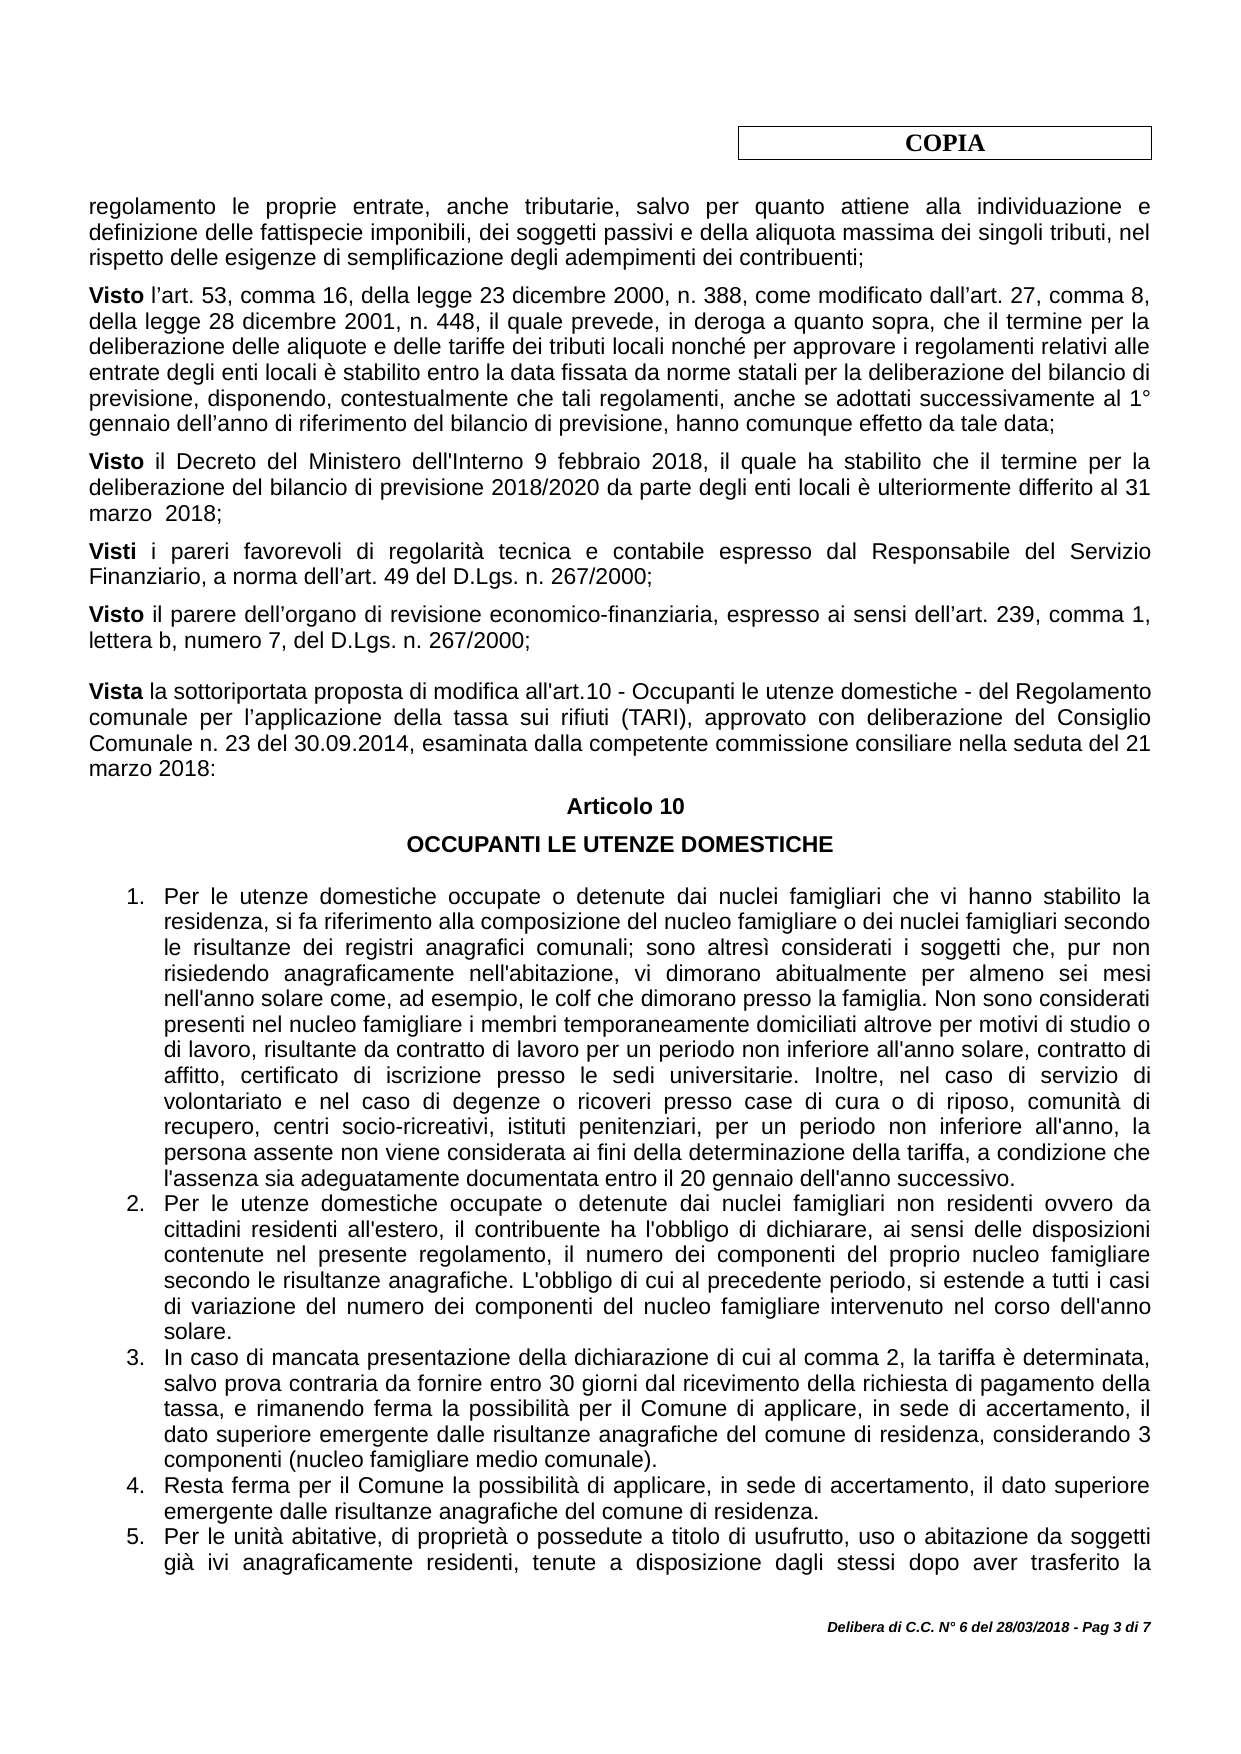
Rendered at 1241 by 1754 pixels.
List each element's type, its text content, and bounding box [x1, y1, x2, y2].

list Per le utenze domestiche occupate o detenute dai nuclei famigliari che vi hanno stabilito la residenza, si fa riferimento alla composizione del nucleo famigliare o dei nuclei famigliari secondo le risultanze dei registri anagrafici comunali; sono altresì considerati i soggetti che, pur non risiedendo anagraficamente nell'abitazione, vi dimorano abitualmente per almeno sei mesi nell'anno solare come, ad esempio, le colf che dimorano presso la famiglia. Non sono considerati presenti nel nucleo famigliare i membri temporaneamente domiciliati altrove per motivi di studio o di lavoro, risultante da contratto di lavoro per un periodo non inferiore all'anno solare, contratto di affitto, certificato di iscrizione presso le sedi universitarie. Inoltre, nel caso di servizio di volontariato e nel caso di degenze o ricoveri presso case di cura o di riposo, comunità di recupero, centri socio-ricreativi, istituti penitenziari, per un periodo non inferiore all'anno, la persona assente non viene considerata ai fini della determinazione della tariffa, a condizione che l'assenza sia adeguatamente documentata entro il 20 gennaio dell'anno successivo. [126, 883, 1152, 1191]
list Resta ferma per il Comune la possibilità di applicare, in sede di accertamento, il dato superiore emergente dalle risultanze anagrafiche del comune di residenza. [126, 1473, 1152, 1524]
text Articolo 10 [88, 794, 1152, 820]
text Visto l’art. 53, comma 16, della legge 23 dicembre 2000, n. 388, come modificato dall’art. 27, comma 8, della legge 28 dicembre 2001, n. 448, il quale prevede, in deroga a quanto sopra, che il termine per la deliberazione delle aliquote e delle tariffe dei tributi locali nonché per approvare i regolamenti relativi alle entrate degli enti locali è stabilito entro la data fissata da norme statali per la deliberazione del bilancio di previsione, disponendo, contestualmente che tali regolamenti, anche se adottati successivamente al 1° gennaio dell’anno di riferimento del bilancio di previsione, hanno comunque effetto da tale data; [88, 283, 1152, 437]
text Visto il Decreto del Ministero dell'Interno 9 febbraio 2018, il quale ha stabilito che il termine per la deliberazione del bilancio di previsione 2018/2020 da parte degli enti locali è ulteriormente differito al 31 marzo 2018; [88, 449, 1152, 526]
text regolamento le proprie entrate, anche tributarie, salvo per quanto attiene alla individuazione e definizione delle fattispecie imponibili, dei soggetti passivi e della aliquota massima dei singoli tributi, nel rispetto delle esigenze di semplificazione degli adempimenti dei contribuenti; [88, 193, 1152, 270]
text OCCUPANTI LE UTENZE DOMESTICHE [88, 832, 1152, 858]
text Visti i pareri favorevoli di regolarità tecnica e contabile espresso dal Responsabile del Servizio Finanziario, a norma dell’art. 49 del D.Lgs. n. 267/2000; [88, 538, 1152, 590]
list Per le utenze domestiche occupate o detenute dai nuclei famigliari non residenti ovvero da cittadini residenti all'estero, il contribuente ha l'obbligo di dichiarare, ai sensi delle disposizioni contenute nel presente regolamento, il numero dei componenti del proprio nucleo famigliare secondo le risultanze anagrafiche. L'obbligo di cui al precedente periodo, si estende a tutti i casi di variazione del numero dei componenti del nucleo famigliare intervenuto nel corso dell'anno solare. [126, 1191, 1152, 1345]
list In caso di mancata presentazione della dichiarazione di cui al comma 2, la tariffa è determinata, salvo prova contraria da fornire entro 30 giorni dal ricevimento della richiesta di pagamento della tassa, e rimanendo ferma la possibilità per il Comune di applicare, in sede di accertamento, il dato superiore emergente dalle risultanze anagrafiche del comune di residenza, considerando 3 componenti (nucleo famigliare medio comunale). [126, 1345, 1152, 1473]
text Visto il parere dell’organo di revisione economico-finanziaria, espresso ai sensi dell’art. 239, comma 1, lettera b, numero 7, del D.Lgs. n. 267/2000; [88, 602, 1152, 653]
text Vista la sottoriportata proposta di modifica all'art.10 - Occupanti le utenze domestiche - del Regolamento comunale per l’applicazione della tassa sui rifiuti (TARI), approvato con deliberazione del Consiglio Comunale n. 23 del 30.09.2014, esaminata dalla competente commissione consiliare nella seduta del 21 marzo 2018: [88, 679, 1152, 782]
list Per le unità abitative, di proprietà o possedute a titolo di usufrutto, uso o abitazione da soggetti già ivi anagraficamente residenti, tenute a disposizione dagli stessi dopo aver trasferito la [126, 1524, 1152, 1575]
